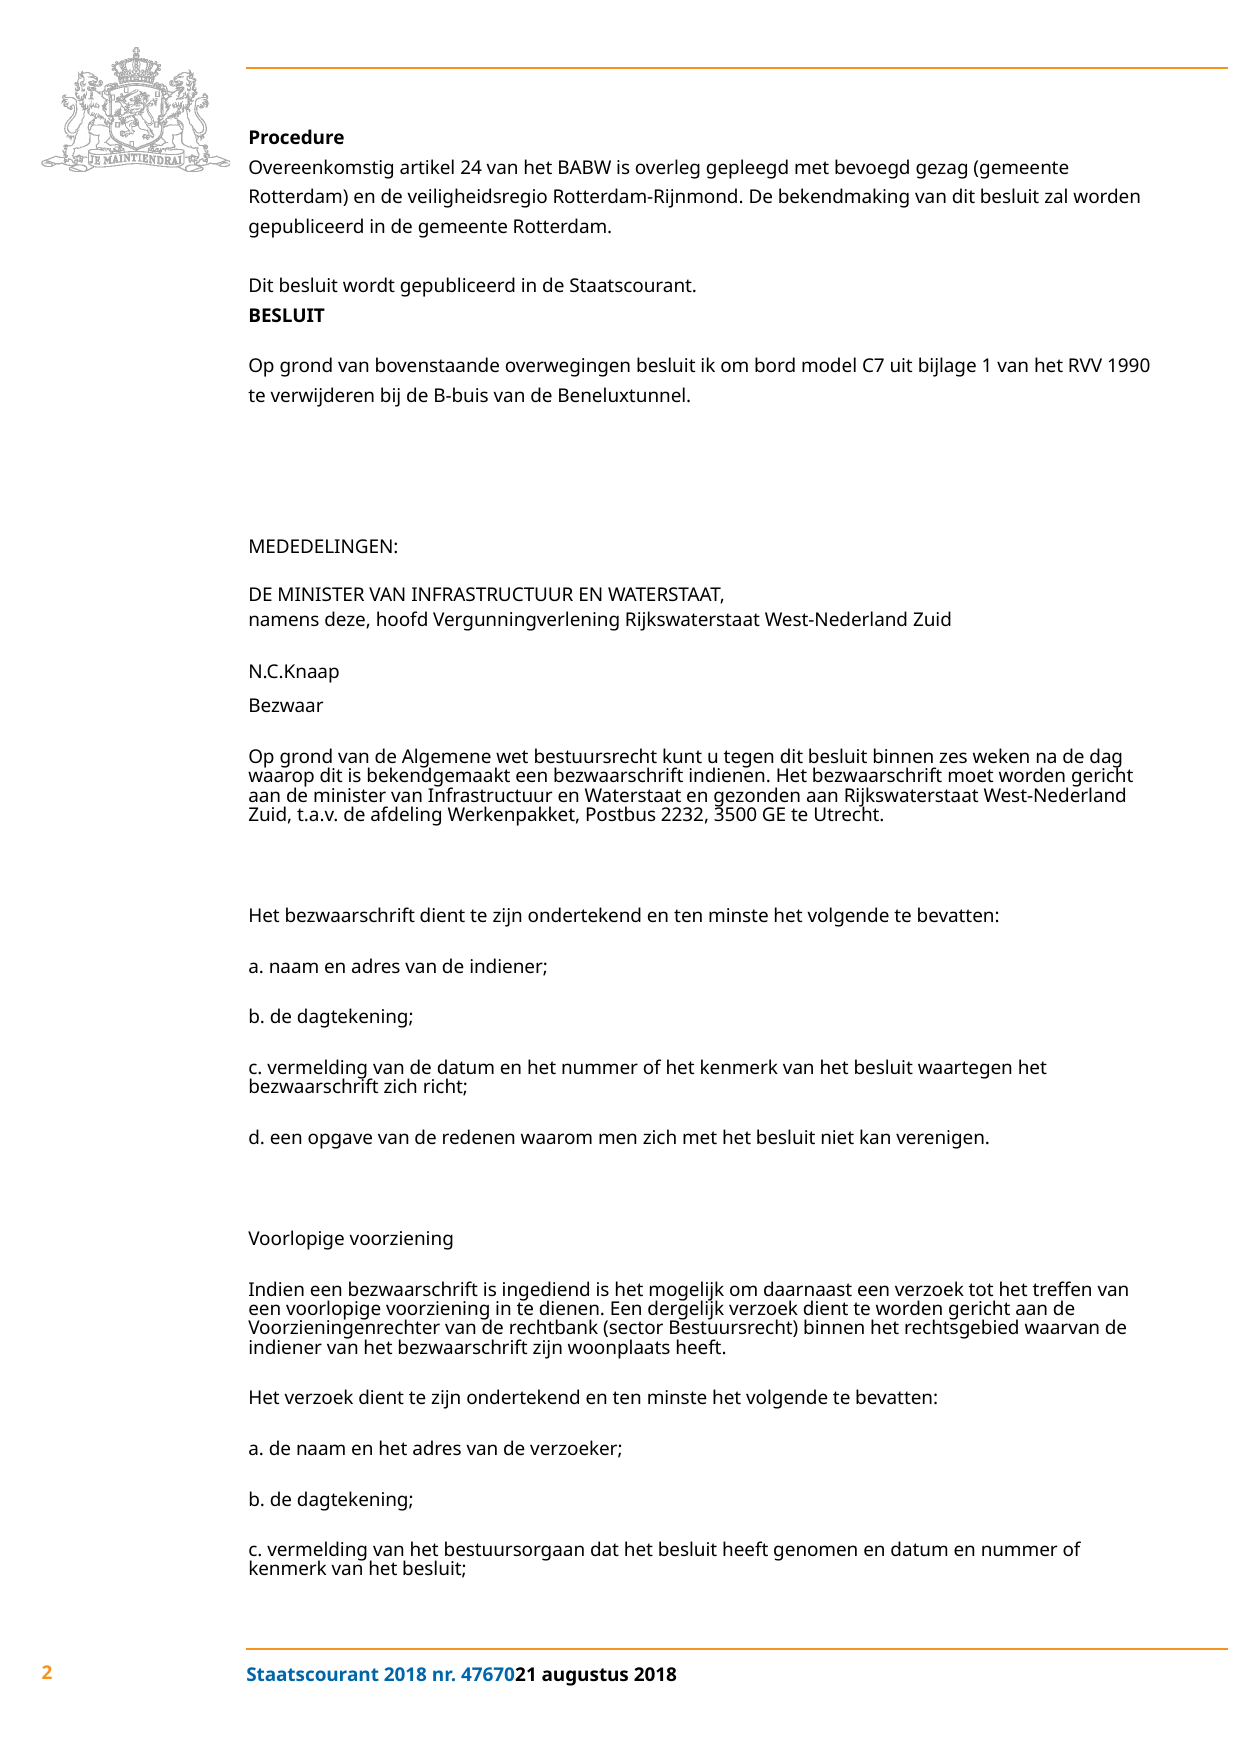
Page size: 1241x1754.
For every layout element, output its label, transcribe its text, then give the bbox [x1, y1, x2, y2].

text N.C.Knaap [248, 658, 1152, 684]
text Bezwaar [248, 697, 1152, 717]
text b. de dagtekening; [248, 1491, 1152, 1510]
text c. vermelding van de datum en het nummer of het kenmerk van het besluit waartegen het bezwaarschrift zich richt; [248, 1059, 1152, 1098]
text Op grond van bovenstaande overwegingen besluit ik om bord model C7 uit bijlage 1 van het RVV 1990 te verwijderen bij de B-buis van de Beneluxtunnel. [248, 352, 1152, 408]
text DE MINISTER VAN INFRASTRUCTUUR EN WATERSTAAT, [248, 581, 1152, 607]
text Overeenkomstig artikel 24 van het BABW is overleg gepleegd met bevoegd gezag (gemeente Rotterdam) en de veiligheidsregio Rotterdam-Rijnmond. De bekendmaking van dit besluit zal worden gepubliceerd in de gemeente Rotterdam. [248, 154, 1152, 239]
text namens deze, hoofd Vergunningverlening Rijkswaterstaat West-Nederland Zuid [248, 607, 1152, 632]
text MEDEDELINGEN: [248, 533, 1152, 559]
text b. de dagtekening; [248, 1008, 1152, 1028]
text d. een opgave van de redenen waarom men zich met het besluit niet kan verenigen. [248, 1129, 1152, 1148]
text Procedure [248, 124, 1152, 150]
text Het verzoek dient te zijn ondertekend en ten minste het volgende te bevatten: [248, 1389, 1152, 1408]
picture [41, 47, 231, 172]
text Voorlopige voorziening [248, 1230, 1152, 1249]
text Het bezwaarschrift dient te zijn ondertekend en ten minste het volgende te bevatten: [248, 907, 1152, 926]
text a. de naam en het adres van de verzoeker; [248, 1440, 1152, 1459]
text Dit besluit wordt gepubliceerd in de Staatscourant. [248, 272, 1152, 298]
text a. naam en adres van de indiener; [248, 958, 1152, 977]
text Op grond van de Algemene wet bestuursrecht kunt u tegen dit besluit binnen zes weken na de dag waarop dit is bekendgemaakt een bezwaarschrift indienen. Het bezwaarschrift moet worden gericht aan de minister van Infrastructuur en Waterstaat en gezonden aan Rijkswaterstaat West-Nederland Zuid, t.a.v. de afdeling Werkenpakket, Postbus 2232, 3500 GE te Utrecht. [248, 748, 1152, 825]
text c. vermelding van het bestuursorgaan dat het besluit heeft genomen en datum en nummer of kenmerk van het besluit; [248, 1541, 1152, 1580]
text BESLUIT [248, 302, 1152, 328]
text Indien een bezwaarschrift is ingediend is het mogelijk om daarnaast een verzoek tot het treffen van een voorlopige voorziening in te dienen. Een dergelijk verzoek dient te worden gericht aan de Voorzieningenrechter van de rechtbank (sector Bestuursrecht) binnen het rechtsgebied waarvan de indiener van het bezwaarschrift zijn woonplaats heeft. [248, 1281, 1152, 1358]
